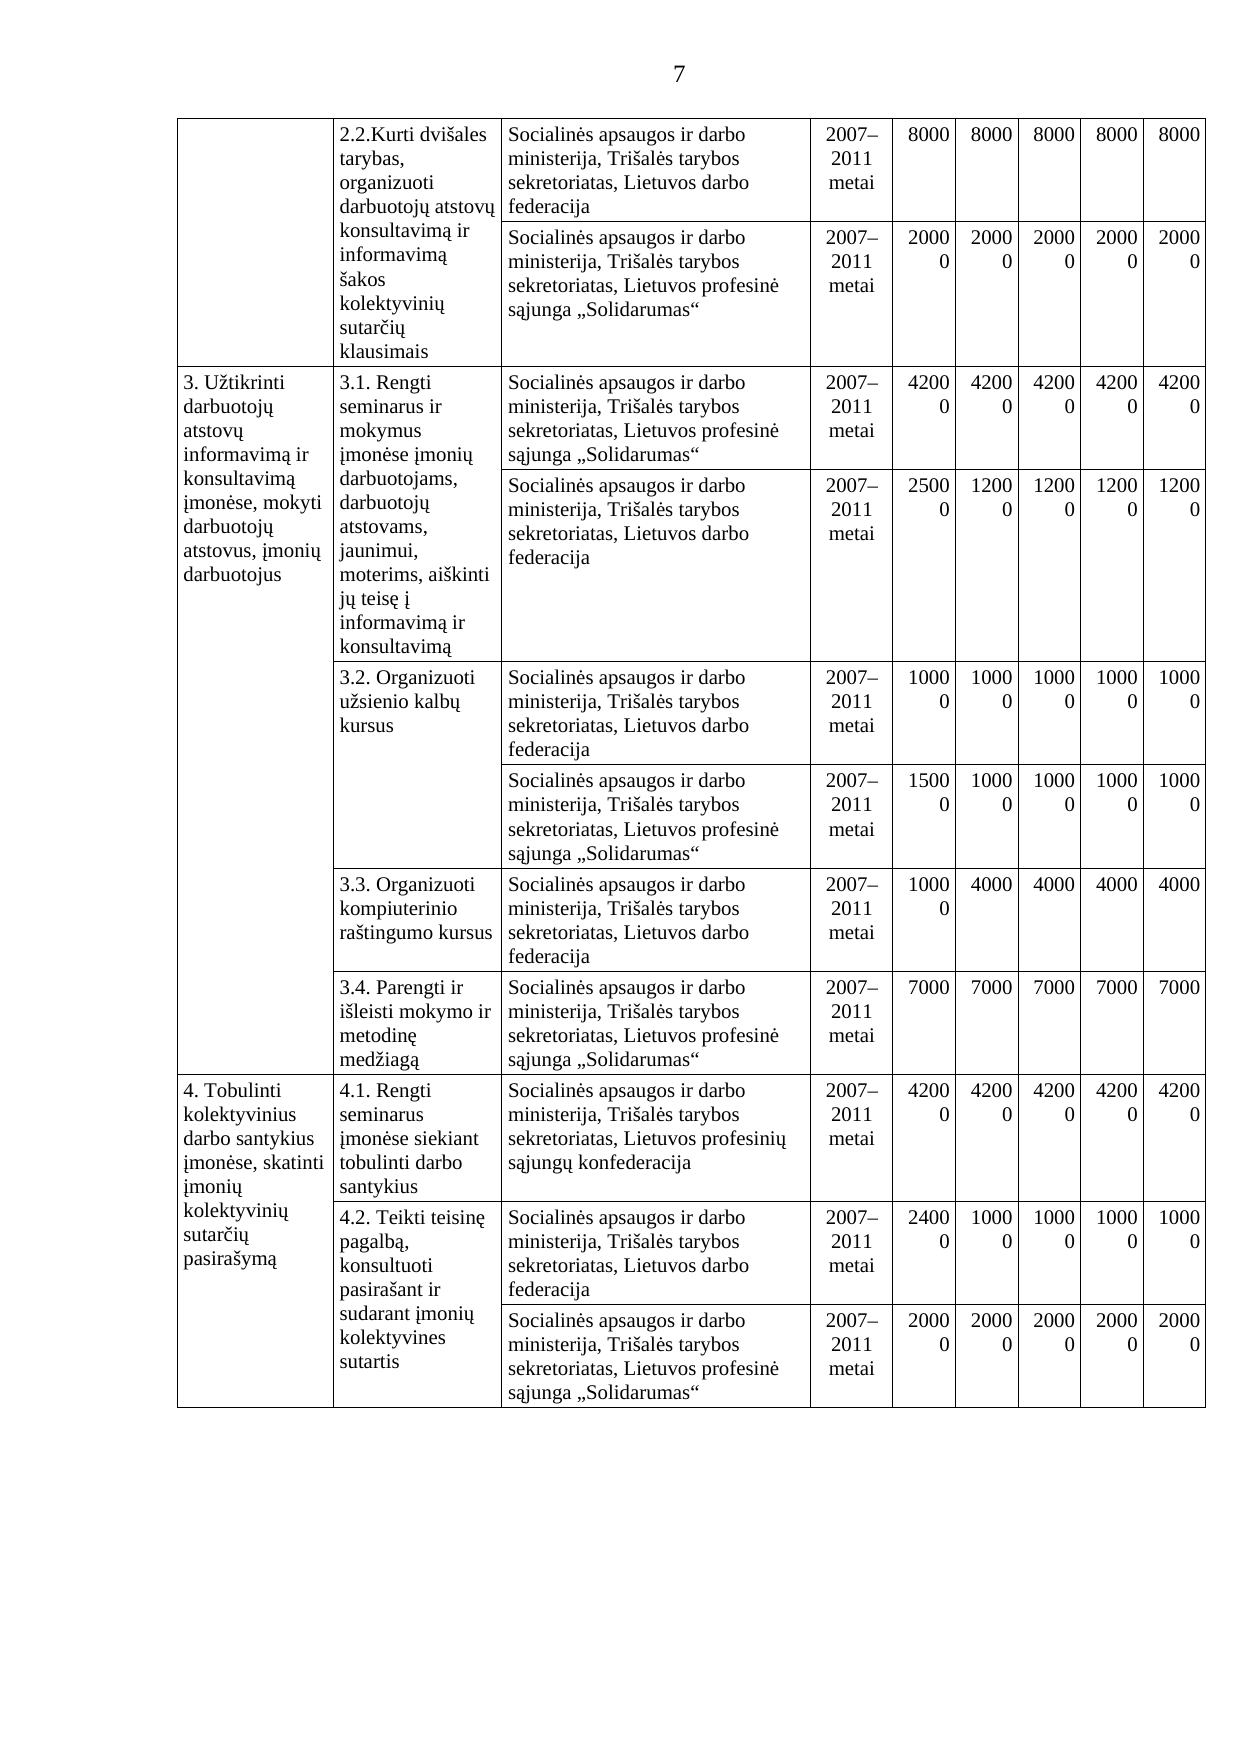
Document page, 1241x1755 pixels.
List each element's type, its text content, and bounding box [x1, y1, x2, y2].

table_cell 10000 [956, 662, 1018, 764]
table_cell 42000 [956, 1075, 1018, 1201]
table_cell 42000 [956, 367, 1018, 469]
table_cell 10000 [1081, 765, 1143, 867]
table_cell 10000 [893, 869, 955, 971]
table_cell 7000 [1019, 972, 1080, 1074]
table_cell Socialinės apsaugos ir darbo ministerija, Trišalės tarybos sekretoriatas, Lietuvos darbo federacija [502, 662, 810, 764]
table_cell Socialinės apsaugos ir darbo ministerija, Trišalės tarybos sekretoriatas, Lietuvos profesinių sąjungų konfederacija [502, 1075, 810, 1201]
table_cell 4. Tobulinti kolektyvinius darbo santykius įmonėse, skatinti įmonių kolektyvinių sutarčių pasirašymą [178, 1075, 333, 1407]
table_cell 2007–2011 metai [811, 222, 892, 366]
table_cell 2007– 2011 metai [811, 1075, 892, 1201]
table_cell 12000 [1144, 470, 1205, 661]
table_cell 4.2. Teikti teisinę pagalbą, konsultuoti pasirašant ir sudarant įmonių kolektyvines sutartis [334, 1202, 501, 1407]
table_cell 42000 [893, 367, 955, 469]
table_cell 10000 [1019, 662, 1080, 764]
table_cell 10000 [1144, 1202, 1205, 1304]
table_cell 10000 [1081, 662, 1143, 764]
table_cell 8000 [1019, 119, 1080, 221]
table_cell 42000 [1081, 367, 1143, 469]
table_cell 20000 [1081, 222, 1143, 366]
table_cell 2007–2011 metai [811, 470, 892, 661]
table_cell [178, 971, 333, 1074]
table_cell 3.3. Organizuoti kompiuterinio raštingumo kursus [334, 869, 501, 971]
table_cell [178, 119, 333, 366]
table_cell Socialinės apsaugos ir darbo ministerija, Trišalės tarybos sekretoriatas, Lietuvos profesinė sąjunga „Solidarumas“ [502, 367, 810, 469]
table_cell 7000 [956, 972, 1018, 1074]
table_cell 42000 [1019, 367, 1080, 469]
table_cell 7000 [1144, 972, 1205, 1074]
table_cell [178, 868, 333, 971]
table_cell 25000 [893, 470, 955, 661]
table_cell 10000 [893, 662, 955, 764]
table_cell 20000 [1144, 1305, 1205, 1407]
table_cell [178, 661, 333, 764]
table_cell 3. Užtikrinti darbuotojų atstovų informavimą ir konsultavimą įmonėse, mokyti darbuotojų atstovus, įmonių darbuotojus [178, 367, 333, 661]
table_cell 42000 [1081, 1075, 1143, 1201]
table_cell Socialinės apsaugos ir darbo ministerija, Trišalės tarybos sekretoriatas, Lietuvos darbo federacija [502, 1202, 810, 1304]
table_cell 10000 [1019, 1202, 1080, 1304]
table_cell 10000 [1144, 765, 1205, 867]
table_cell 24000 [893, 1202, 955, 1304]
table_cell 12000 [1081, 470, 1143, 661]
table_cell 20000 [1081, 1305, 1143, 1407]
table_cell [334, 764, 501, 867]
table_cell 20000 [893, 222, 955, 366]
table_cell 20000 [1144, 222, 1205, 366]
table_cell 42000 [1144, 367, 1205, 469]
table_cell 10000 [1144, 662, 1205, 764]
table_cell 4000 [1019, 869, 1080, 971]
table_cell 20000 [893, 1305, 955, 1407]
table_cell 2007–2011 metai [811, 972, 892, 1074]
table_cell [178, 764, 333, 867]
table_cell Socialinės apsaugos ir darbo ministerija, Trišalės tarybos sekretoriatas, Lietuvos darbo federacija [502, 470, 810, 661]
table_cell 8000 [1144, 119, 1205, 221]
table_cell 20000 [956, 222, 1018, 366]
table_cell 20000 [1019, 222, 1080, 366]
table_cell 3.1. Rengti seminarus ir mokymus įmonėse įmonių darbuotojams, darbuotojų atstovams, jaunimui, moterims, aiškinti jų teisę į informavimą ir konsultavimą [334, 367, 501, 661]
table_cell 4000 [1144, 869, 1205, 971]
table_cell Socialinės apsaugos ir darbo ministerija, Trišalės tarybos sekretoriatas, Lietuvos darbo federacija [502, 869, 810, 971]
table_cell 3.2. Organizuoti užsienio kalbų kursus [334, 662, 501, 764]
table_cell 2007–2011 metai [811, 662, 892, 764]
table_cell 8000 [893, 119, 955, 221]
table_cell 20000 [1019, 1305, 1080, 1407]
table_cell 20000 [956, 1305, 1018, 1407]
table_cell Socialinės apsaugos ir darbo ministerija, Trišalės tarybos sekretoriatas, Lietuvos profesinė sąjunga „Solidarumas“ [502, 222, 810, 366]
table_cell 12000 [1019, 470, 1080, 661]
table_cell 4000 [956, 869, 1018, 971]
table_cell 4000 [1081, 869, 1143, 971]
table_cell 15000 [893, 765, 955, 867]
table_cell 10000 [1081, 1202, 1143, 1304]
table_cell 8000 [1081, 119, 1143, 221]
table_cell 2007–2011 metai [811, 1202, 892, 1304]
table_cell Socialinės apsaugos ir darbo ministerija, Trišalės tarybos sekretoriatas, Lietuvos profesinė sąjunga „Solidarumas“ [502, 972, 810, 1074]
table_cell 10000 [956, 1202, 1018, 1304]
table_cell 2007–2011 metai [811, 367, 892, 469]
table_cell 2007–2011 metai [811, 1305, 892, 1407]
table_cell Socialinės apsaugos ir darbo ministerija, Trišalės tarybos sekretoriatas, Lietuvos darbo federacija [502, 119, 810, 221]
table_cell 42000 [1144, 1075, 1205, 1201]
table_cell 4.1. Rengti seminarus įmonėse siekiant tobulinti darbo santykius [334, 1075, 501, 1201]
table_cell 2.2.Kurti dvišales tarybas, organizuoti darbuotojų atstovų konsultavimą ir informavimą šakos kolektyvinių sutarčių klausimais [334, 119, 501, 366]
table_cell 12000 [956, 470, 1018, 661]
table_cell Socialinės apsaugos ir darbo ministerija, Trišalės tarybos sekretoriatas, Lietuvos profesinė sąjunga „Solidarumas“ [502, 1305, 810, 1407]
table_cell 2007–2011 metai [811, 119, 892, 221]
table_cell 2007–2011 metai [811, 869, 892, 971]
table_cell 2007–2011 metai [811, 765, 892, 867]
table_cell 42000 [893, 1075, 955, 1201]
table_cell Socialinės apsaugos ir darbo ministerija, Trišalės tarybos sekretoriatas, Lietuvos profesinė sąjunga „Solidarumas“ [502, 765, 810, 867]
table_cell 10000 [956, 765, 1018, 867]
table_cell 3.4. Parengti ir išleisti mokymo ir metodinę medžiagą [334, 972, 501, 1074]
table_cell 7000 [1081, 972, 1143, 1074]
table_cell 42000 [1019, 1075, 1080, 1201]
table_cell 10000 [1019, 765, 1080, 867]
table_cell 8000 [956, 119, 1018, 221]
table_cell 7000 [893, 972, 955, 1074]
